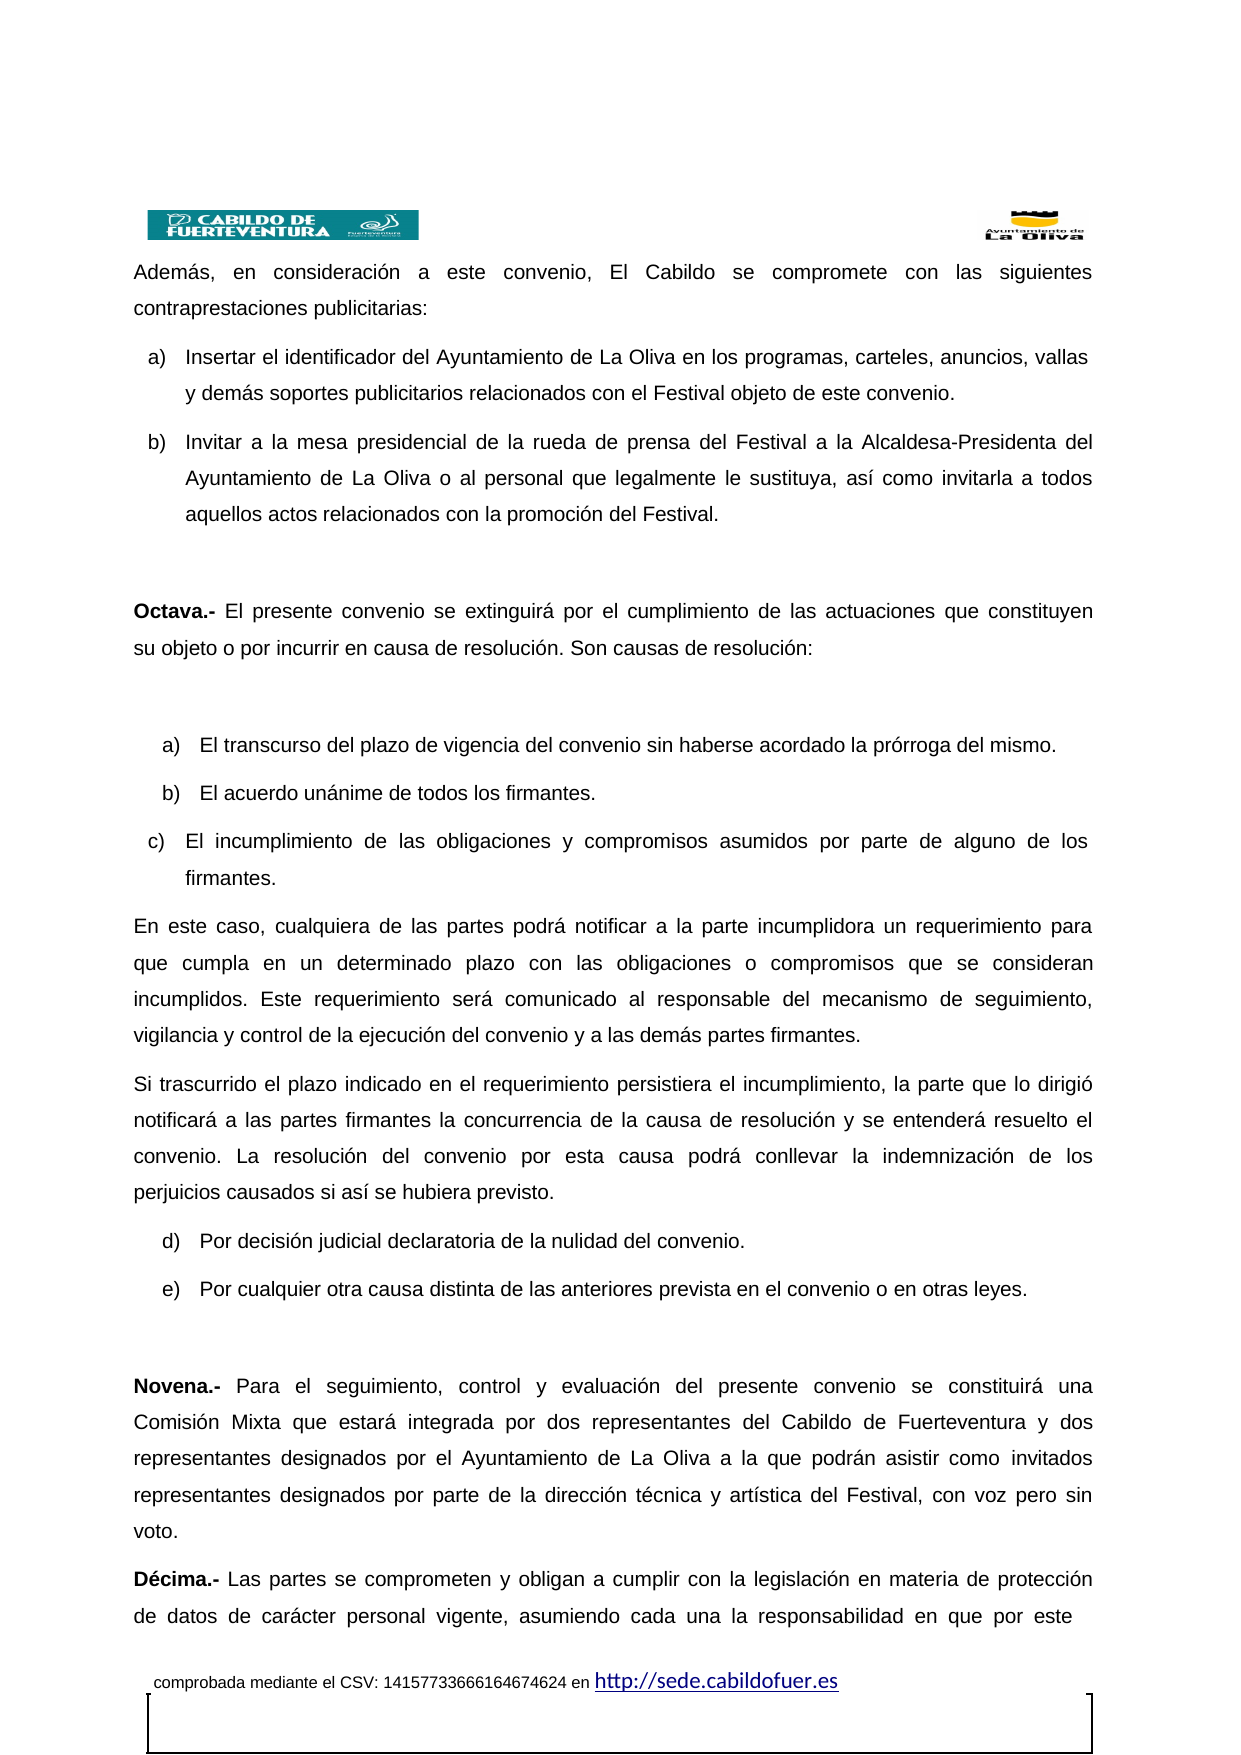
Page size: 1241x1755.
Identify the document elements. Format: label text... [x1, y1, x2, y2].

text Novena.- Para el seguimiento, control y evaluación del presente convenio se constituirá una Comisión Mixta que estará integrada por dos representantes del Cabildo de Fuerteventura y dos representantes designados por el Ayuntamiento de La Oliva a la que podrán asistir como invitados representantes designados por parte de la dirección técnica y artística del Festival, con voz pero sin voto. [133, 1374, 1093, 1542]
list Por cualquier otra causa distinta de las anteriores prevista en el convenio o en otras leyes. [162, 1277, 1107, 1301]
text Además, en consideración a este convenio, El Cabildo se compromete con las siguientes contraprestaciones publicitarias: [133, 260, 1093, 320]
text Si trascurrido el plazo indicado en el requerimiento persistiera el incumplimiento, la parte que lo dirigió notificará a las partes firmantes la concurrencia de la causa de resolución y se entenderá resuelto el convenio. La resolución del convenio por esta causa podrá conllevar la indemnización de los perjuicios causados si así se hubiera previsto. [133, 1071, 1093, 1204]
list El incumplimiento de las obligaciones y compromisos asumidos por parte de alguno de los firmantes. [148, 829, 1093, 889]
picture [976, 210, 1090, 240]
picture [147, 210, 419, 240]
list Invitar a la mesa presidencial de la rueda de prensa del Festival a la Alcaldesa-Presidenta del Ayuntamiento de La Oliva o al personal que legalmente le sustituya, así como invitarla a todos aquellos actos relacionados con la promoción del Festival. [148, 430, 1093, 526]
text En este caso, cualquiera de las partes podrá notificar a la parte incumplidora un requerimiento para que cumpla en un determinado plazo con las obligaciones o compromisos que se consideran incumplidos. Este requerimiento será comunicado al responsable del mecanismo de seguimiento, vigilancia y control de la ejecución del convenio y a las demás partes firmantes. [133, 914, 1093, 1047]
list El transcurso del plazo de vigencia del convenio sin haberse acordado la prórroga del mismo. [162, 732, 1107, 756]
list El acuerdo unánime de todos los firmantes. [162, 781, 1107, 805]
list Por decisión judicial declaratoria de la nulidad del convenio. [162, 1229, 1107, 1253]
text Octava.- El presente convenio se extinguirá por el cumplimiento de las actuaciones que constituyen su objeto o por incurrir en causa de resolución. Son causas de resolución: [133, 599, 1093, 659]
text Décima.- Las partes se comprometen y obligan a cumplir con la legislación en materia de protección de datos de carácter personal vigente, asumiendo cada una la responsabilidad en que por este [133, 1567, 1093, 1627]
list Insertar el identificador del Ayuntamiento de La Oliva en los programas, carteles, anuncios, vallas y demás soportes publicitarios relacionados con el Festival objeto de este convenio. [148, 345, 1093, 405]
